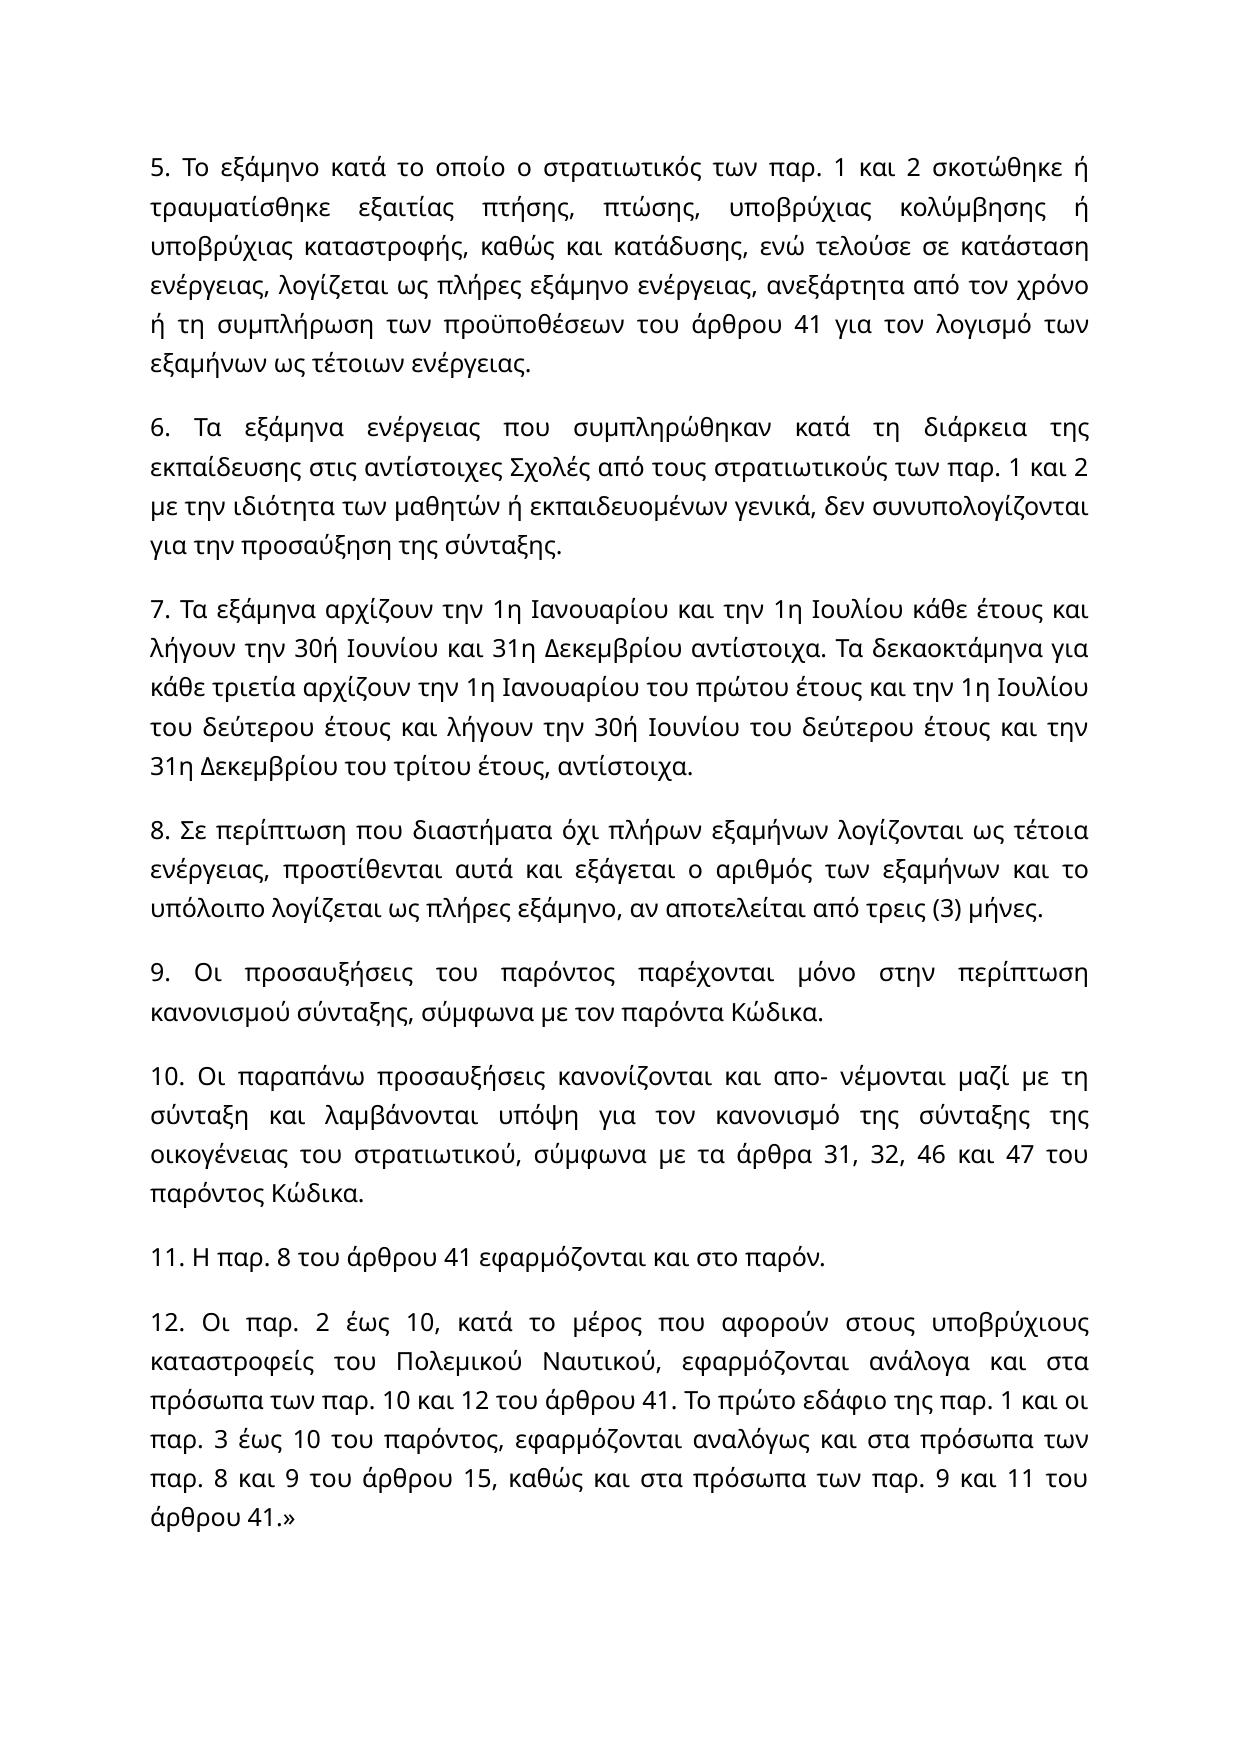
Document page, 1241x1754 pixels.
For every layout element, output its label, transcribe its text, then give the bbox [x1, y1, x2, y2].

text 12. Οι παρ. 2 έως 10, κατά το μέρος που αφορούν στους υποβρύχιους καταστροφείς του Πολεμικού Ναυτικού, εφαρμόζονται ανάλογα και στα πρόσωπα των παρ. 10 και 12 του άρθρου 41. Το πρώτο εδάφιο της παρ. 1 και οι παρ. 3 έως 10 του παρόντος, εφαρμόζονται αναλόγως και στα πρόσωπα των παρ. 8 και 9 του άρθρου 15, καθώς και στα πρόσωπα των παρ. 9 και 11 του άρθρου 41.» [150, 1304, 1090, 1534]
text 9. Οι προσαυξήσεις του παρόντος παρέχονται μόνο στην περίπτωση κανονισμού σύνταξης, σύμφωνα με τον παρόντα Κώδικα. [150, 955, 1090, 1028]
text 7. Τα εξάμηνα αρχίζουν την 1η Ιανουαρίου και την 1η Ιουλίου κάθε έτους και λήγουν την 30ή Ιουνίου και 31η Δεκεμβρίου αντίστοιχα. Τα δεκαοκτάμηνα για κάθε τριετία αρχίζουν την 1η Ιανουαρίου του πρώτου έτους και την 1η Ιουλίου του δεύτερου έτους και λήγουν την 30ή Ιουνίου του δεύτερου έτους και την 31η Δεκεμβρίου του τρίτου έτους, αντίστοιχα. [150, 592, 1090, 782]
text 6. Τα εξάμηνα ενέργειας που συμπληρώθηκαν κατά τη διάρκεια της εκπαίδευσης στις αντίστοιχες Σχολές από τους στρατιωτικούς των παρ. 1 και 2 με την ιδιότητα των μαθητών ή εκπαιδευομένων γενικά, δεν συνυπολογίζονται για την προσαύξηση της σύνταξης. [150, 410, 1090, 562]
text 8. Σε περίπτωση που διαστήματα όχι πλήρων εξαμήνων λογίζονται ως τέτοια ενέργειας, προστίθενται αυτά και εξάγεται ο αριθμός των εξαμήνων και το υπόλοιπο λογίζεται ως πλήρες εξάμηνο, αν αποτελείται από τρεις (3) μήνες. [150, 812, 1090, 925]
text 5. Το εξάμηνο κατά το οποίο ο στρατιωτικός των παρ. 1 και 2 σκοτώθηκε ή τραυματίσθηκε εξαιτίας πτήσης, πτώσης, υποβρύχιας κολύμβησης ή υποβρύχιας καταστροφής, καθώς και κατάδυσης, ενώ τελούσε σε κατάσταση ενέργειας, λογίζεται ως πλήρες εξάμηνο ενέργειας, ανεξάρτητα από τον χρόνο ή τη συμπλήρωση των προϋποθέσεων του άρθρου 41 για τον λογισμό των εξαμήνων ως τέτοιων ενέργειας. [150, 150, 1090, 380]
text 10. Οι παραπάνω προσαυξήσεις κανονίζονται και απο- νέμονται μαζί με τη σύνταξη και λαμβάνονται υπόψη για τον κανονισμό της σύνταξης της οικογένειας του στρατιωτικού, σύμφωνα με τα άρθρα 31, 32, 46 και 47 του παρόντος Κώδικα. [150, 1058, 1090, 1210]
text 11. Η παρ. 8 του άρθρου 41 εφαρμόζονται και στο παρόν. [150, 1240, 1090, 1274]
